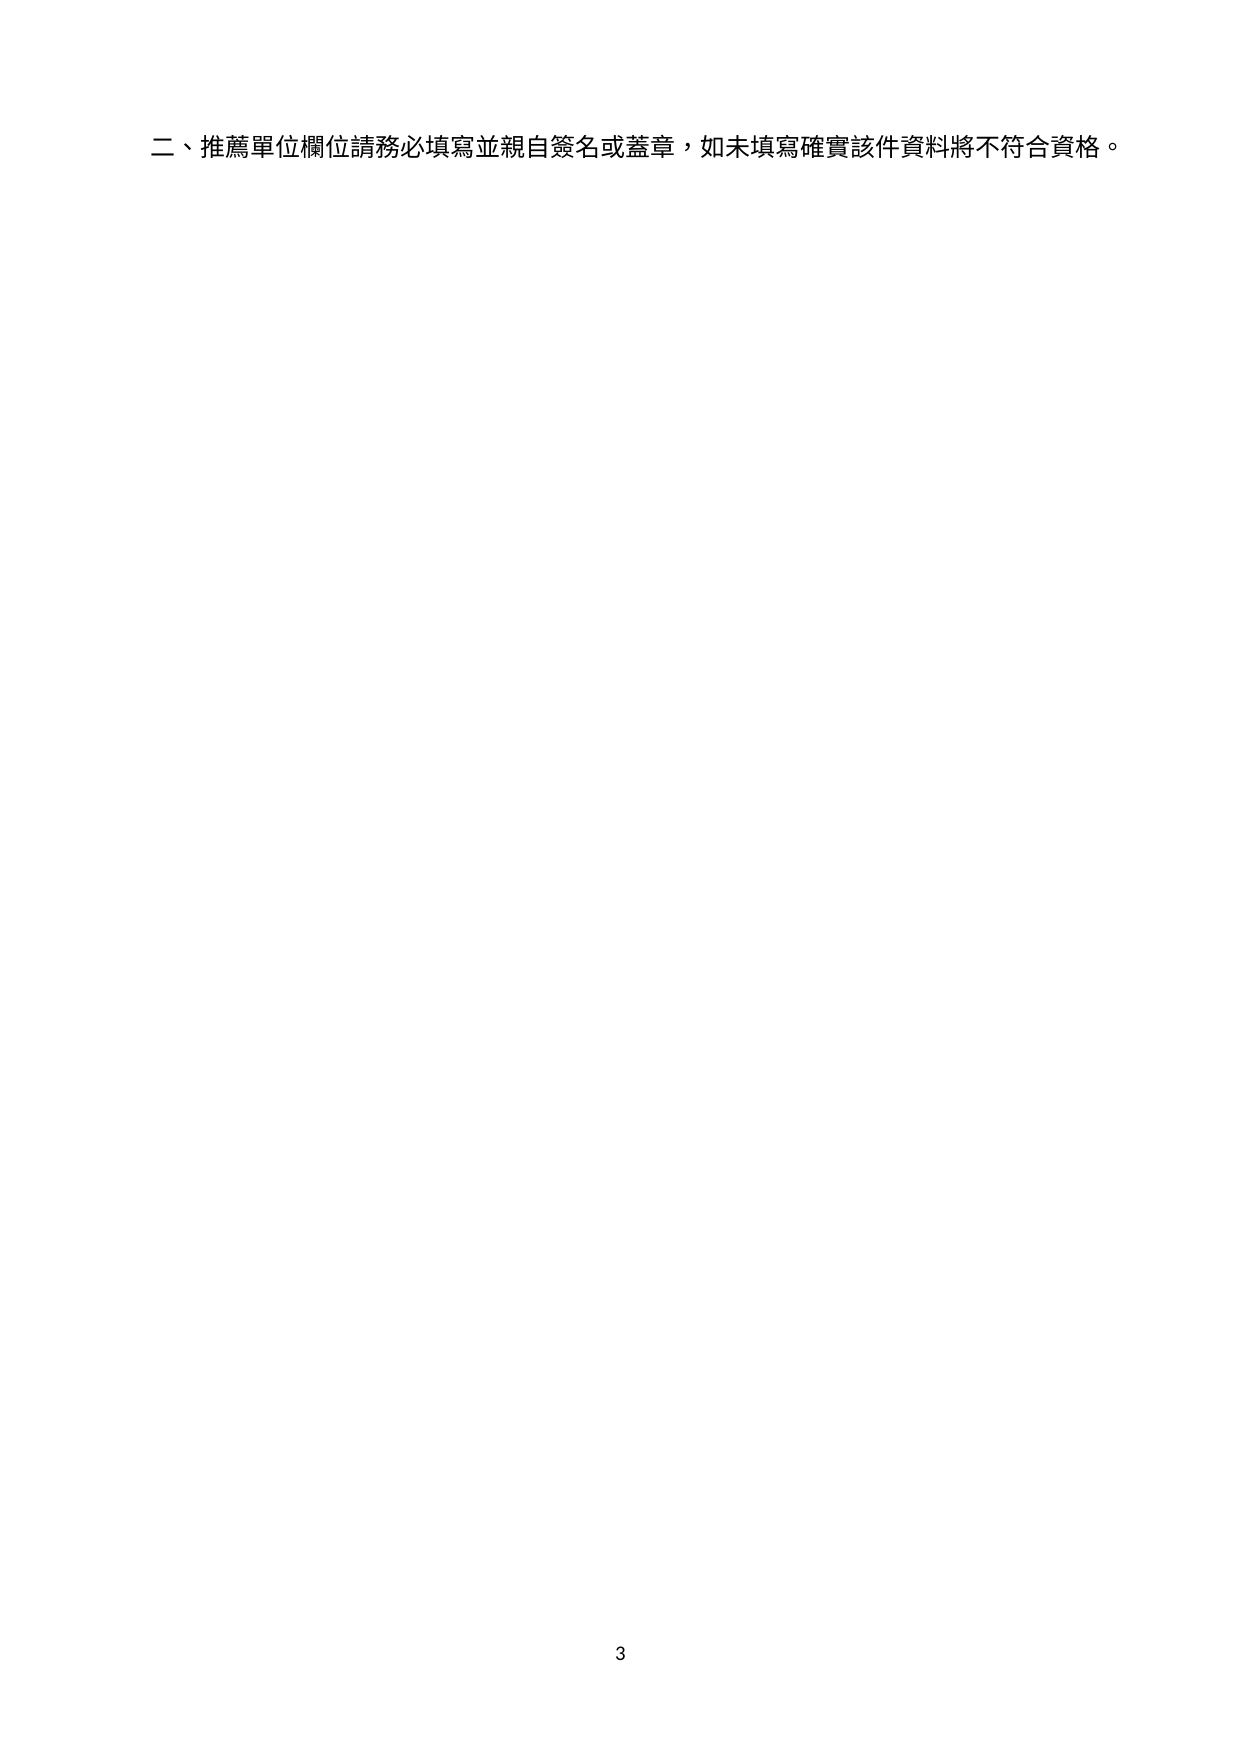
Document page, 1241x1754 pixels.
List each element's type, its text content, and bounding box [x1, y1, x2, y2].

text 二、推薦單位欄位請務必填寫並親自簽名或蓋章，如未填寫確實該件資料將不符合資格。 [118, 127, 1122, 164]
